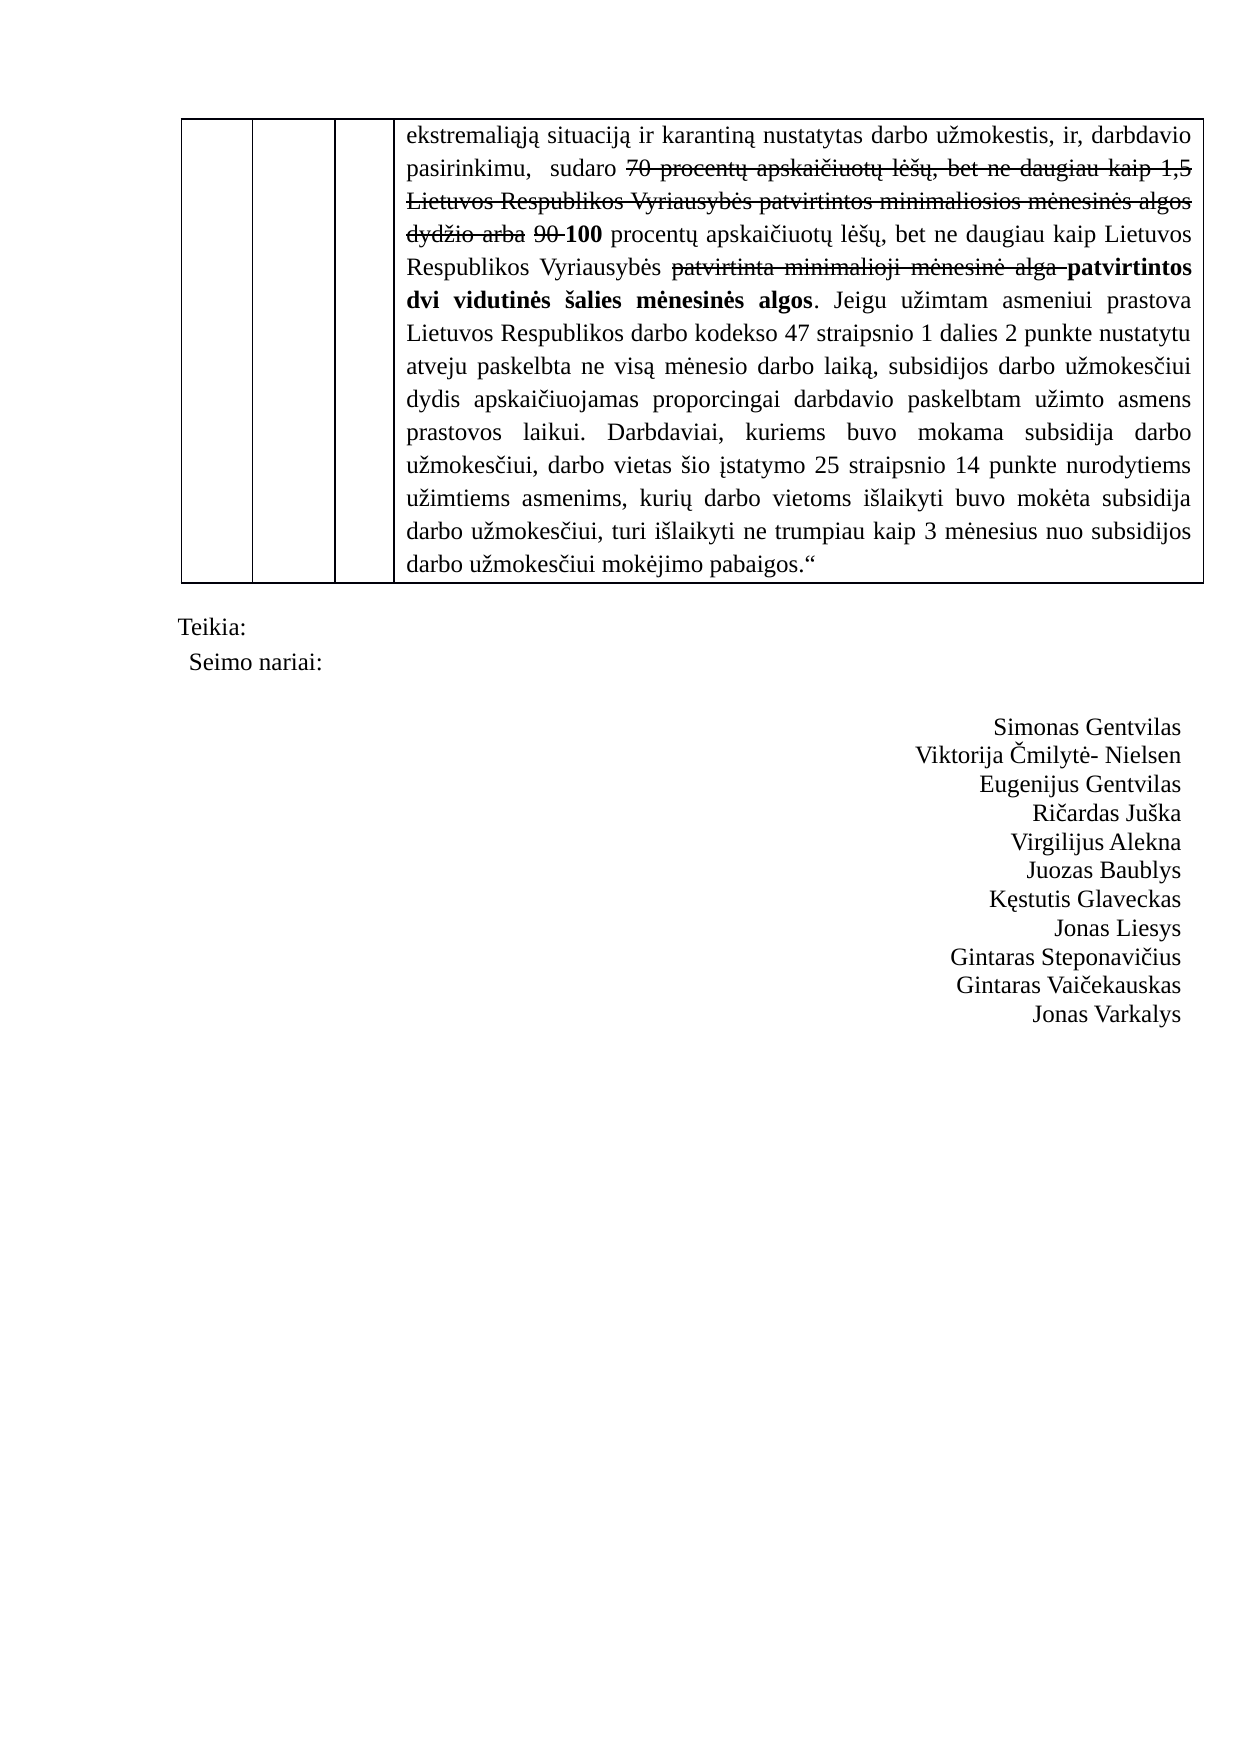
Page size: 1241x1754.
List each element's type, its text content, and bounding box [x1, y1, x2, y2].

text Viktorija Čmilytė- Nielsen [177, 740, 1181, 769]
table_cell [336, 120, 393, 582]
text Jonas Varkalys [177, 999, 1181, 1028]
text Ričardas Juška [177, 798, 1181, 827]
table_cell [860, 681, 1187, 712]
table_cell [253, 120, 334, 582]
text Kęstutis Glaveckas [177, 884, 1181, 913]
text Gintaras Steponavičius [177, 942, 1181, 970]
text Gintaras Vaičekauskas [177, 970, 1181, 999]
table_cell [522, 681, 860, 712]
text Eugenijus Gentvilas [177, 769, 1181, 798]
table_header [365, 641, 792, 681]
text Juozas Baublys [177, 855, 1181, 884]
table_cell [239, 681, 522, 712]
table_cell ekstremaliąją situaciją ir karantiną nustatytas darbo užmokestis, ir, darbdavio pasirinkimu, sudaro 70 procentų apskaičiuotų lėšų, bet ne daugiau kaip 1,5 Lietuvos Respublikos Vyriausybės patvirtintos minimaliosios mėnesinės algos dydžio arba 90 100 procentų apskaičiuotų lėšų, bet ne daugiau kaip Lietuvos Respublikos Vyriausybės patvirtinta minimalioji mėnesinė alga patvirtintos dvi vidutinės šalies mėnesinės algos. Jeigu užimtam asmeniui prastova Lietuvos Respublikos darbo kodekso 47 straipsnio 1 dalies 2 punkte nustatytu atveju paskelbta ne visą mėnesio darbo laiką, subsidijos darbo užmokesčiui dydis apskaičiuojamas proporcingai darbdavio paskelbtam užimto asmens prastovos laikui. Darbdaviai, kuriems buvo mokama subsidija darbo užmokesčiui, darbo vietas šio įstatymo 25 straipsnio 14 punkte nurodytiems užimtiems asmenims, kurių darbo vietoms išlaikyti buvo mokėta subsidija darbo užmokesčiui, turi išlaikyti ne trumpiau kaip 3 mėnesius nuo subsidijos darbo užmokesčiui mokėjimo pabaigos.“ [395, 120, 1203, 582]
text Jonas Liesys [177, 913, 1181, 942]
table_cell [183, 681, 238, 712]
text Simonas Gentvilas [177, 712, 1181, 740]
table_cell [182, 120, 252, 582]
text Virgilijus Alekna [177, 827, 1181, 855]
table_header [792, 641, 1187, 681]
table_header Seimo nariai: [183, 641, 365, 681]
text Teikia: [177, 612, 1181, 641]
